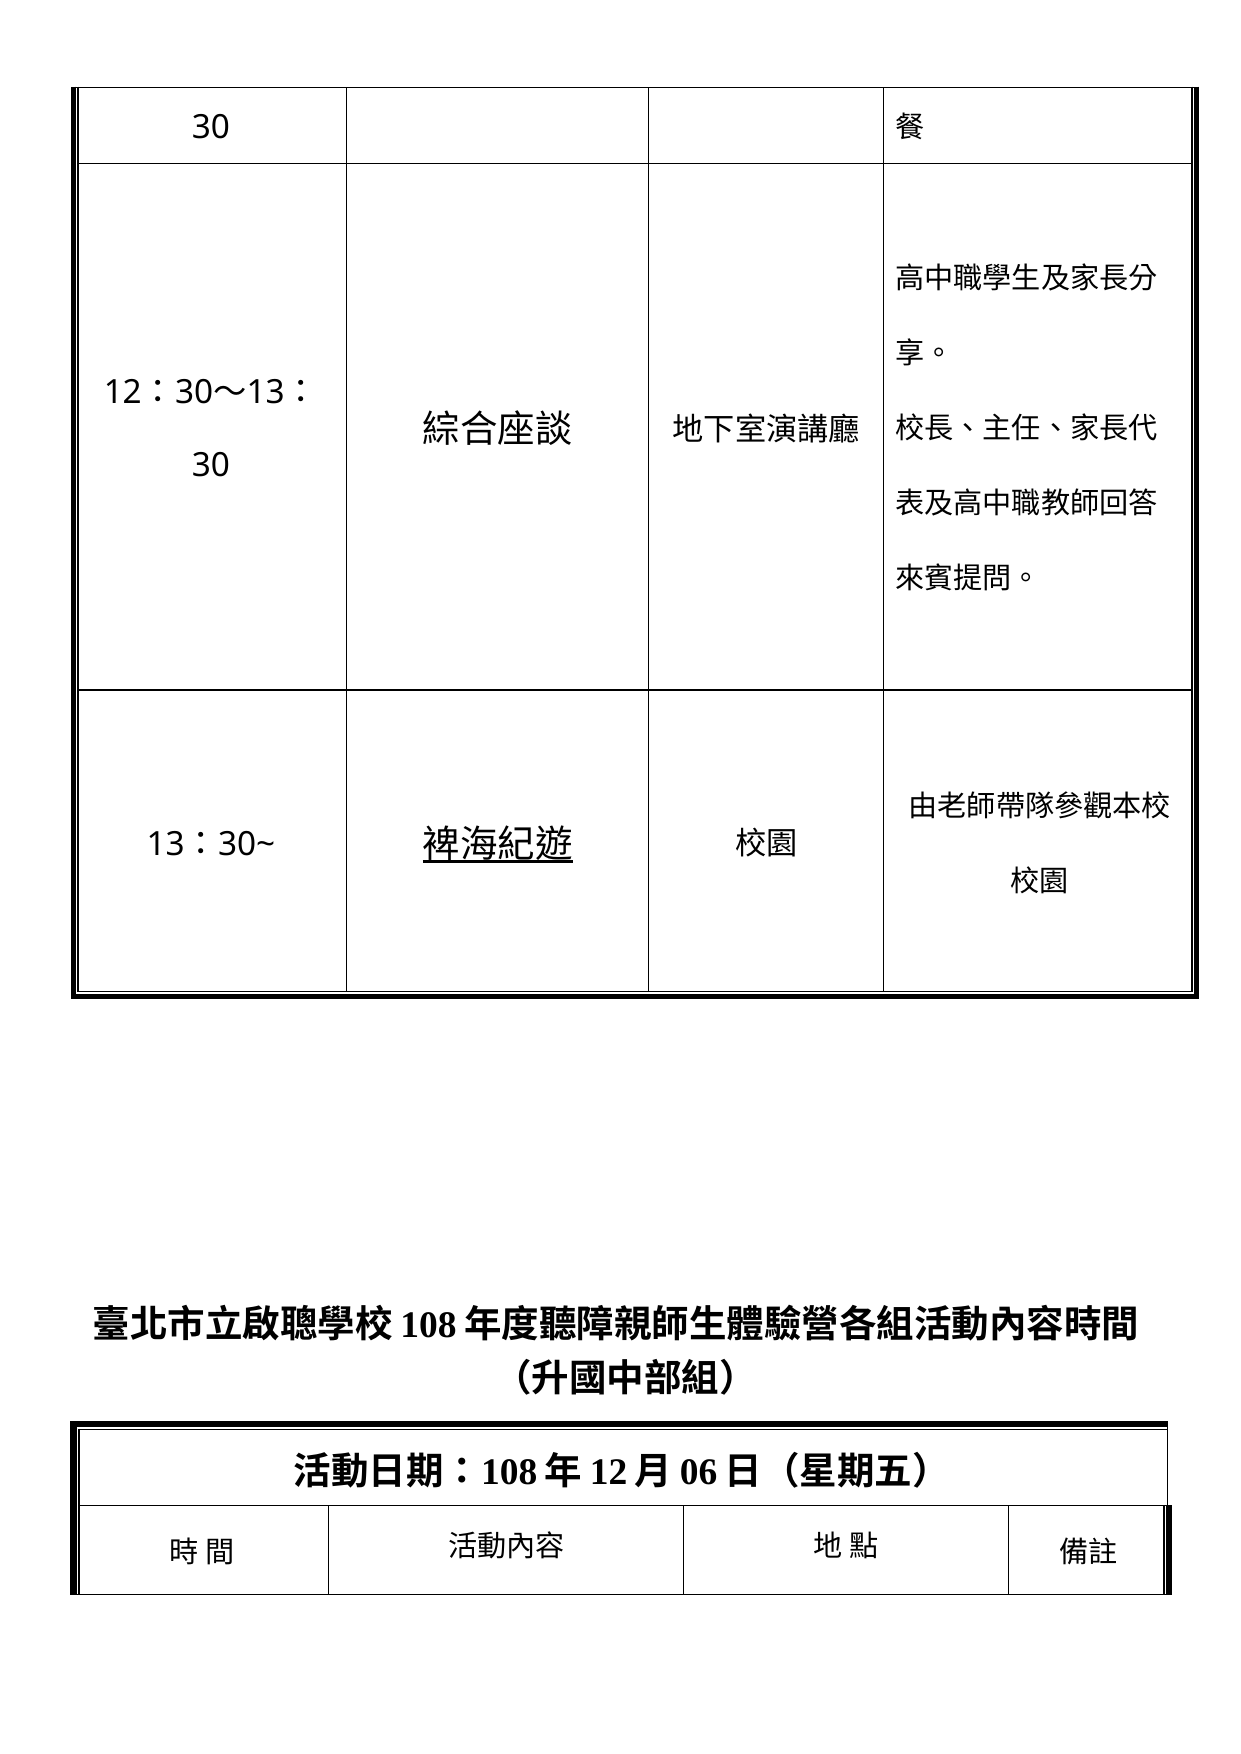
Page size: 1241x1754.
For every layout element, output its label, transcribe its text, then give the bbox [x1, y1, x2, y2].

table_cell 綜合座談 [347, 164, 648, 689]
table_cell 13：30~ [79, 691, 346, 991]
table_cell 12：30～13：30 [79, 164, 346, 689]
table_cell 由老師帶隊參觀本校校園 [884, 691, 1191, 991]
text 臺北市立啟聰學校108年度聽障親師生體驗營各組活動內容時間（升國中部組） [56, 1294, 1175, 1402]
table_cell 30 [79, 88, 346, 163]
table_cell 地下室演講廳 [649, 164, 883, 689]
table_cell 校園 [649, 691, 883, 991]
table_cell [649, 88, 883, 163]
table_cell 高中職學生及家長分享。 校長、主任、家長代表及高中職教師回答來賓提問。 [884, 164, 1191, 689]
table_cell 活動內容 [329, 1506, 683, 1594]
table_cell 備註 [1009, 1506, 1163, 1594]
table_cell 餐 [884, 88, 1191, 163]
table_cell 裨海紀遊 [347, 691, 648, 991]
table_cell [347, 88, 648, 163]
table_cell 地 點 [684, 1506, 1008, 1594]
table_cell 時 間 [80, 1506, 328, 1594]
table_header 活動日期：108年12月06日（星期五） [80, 1430, 1167, 1505]
